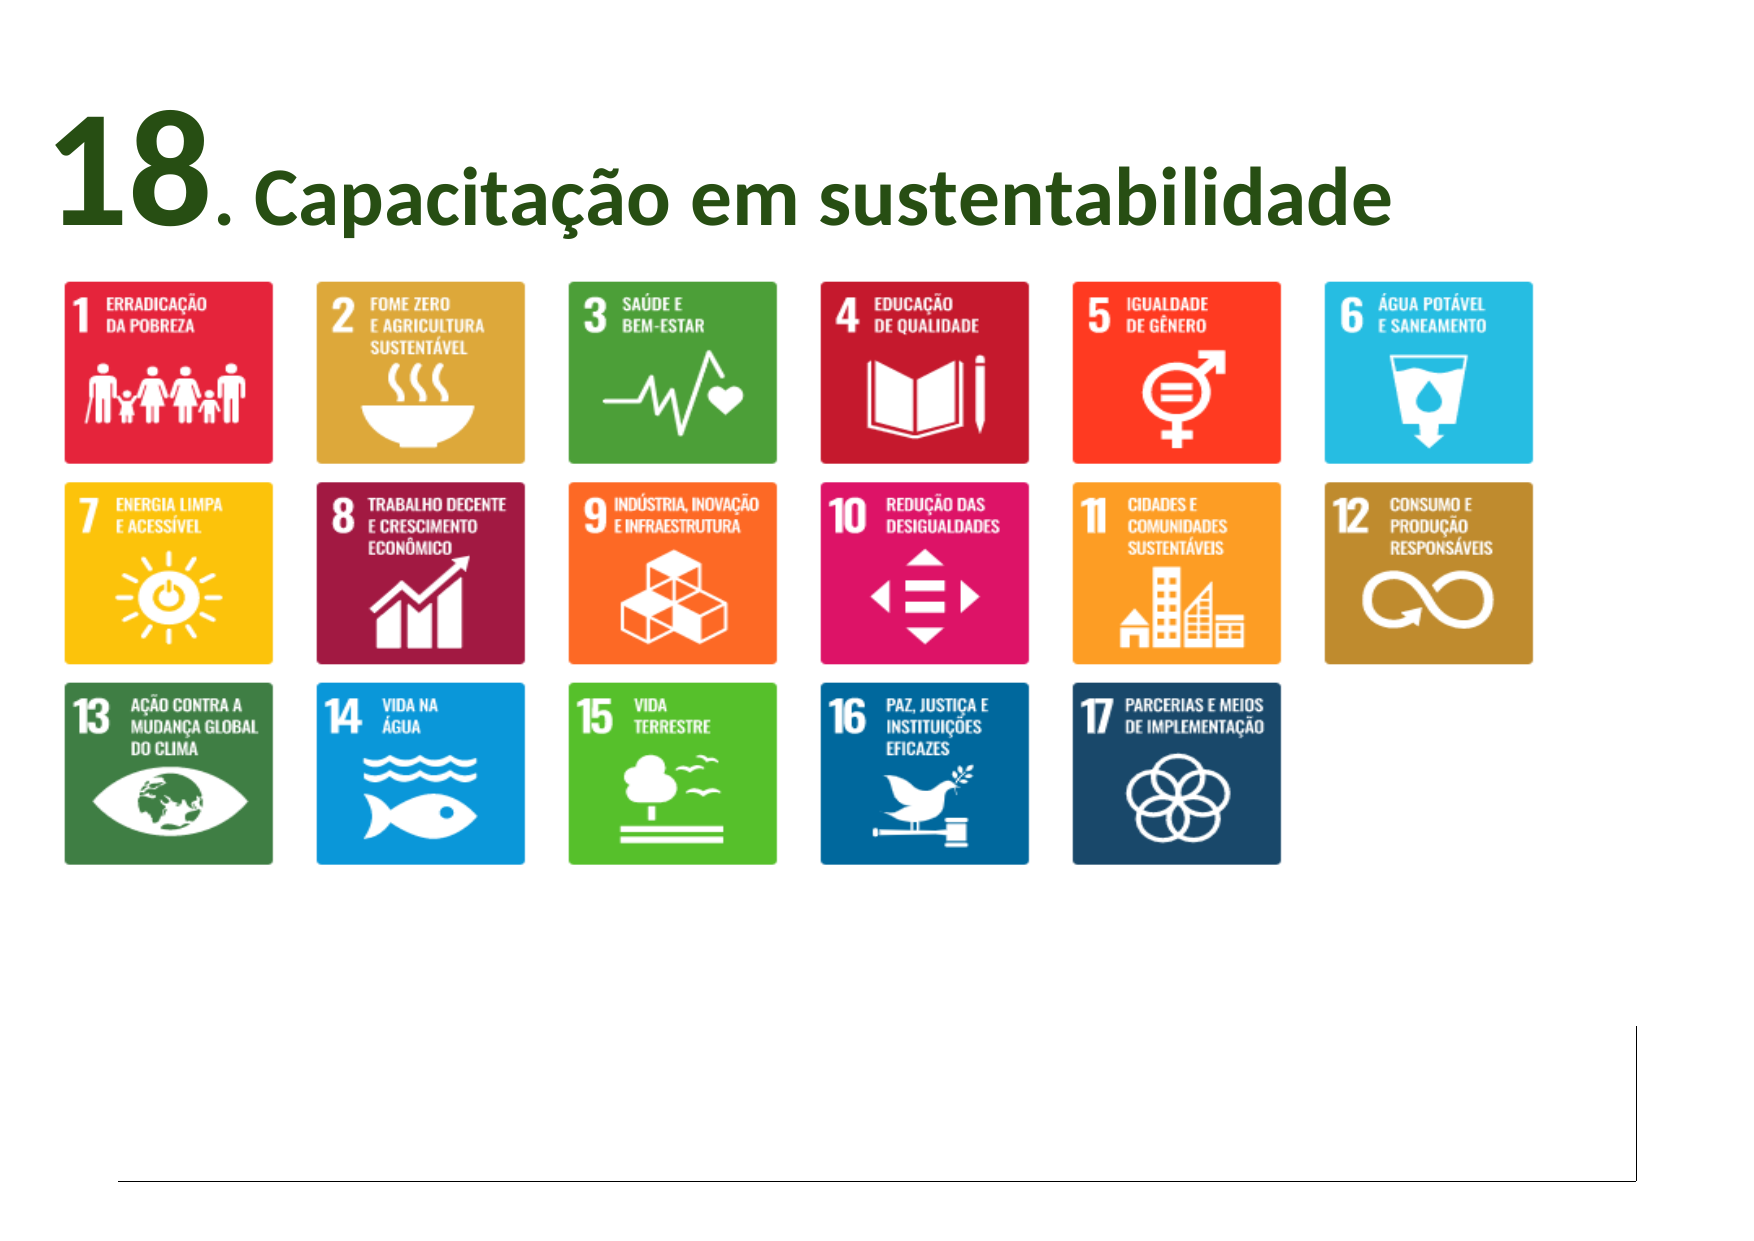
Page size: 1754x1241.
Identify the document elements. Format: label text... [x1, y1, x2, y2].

text 18. Capacitação em sustentabilidade [44, 63, 1636, 267]
